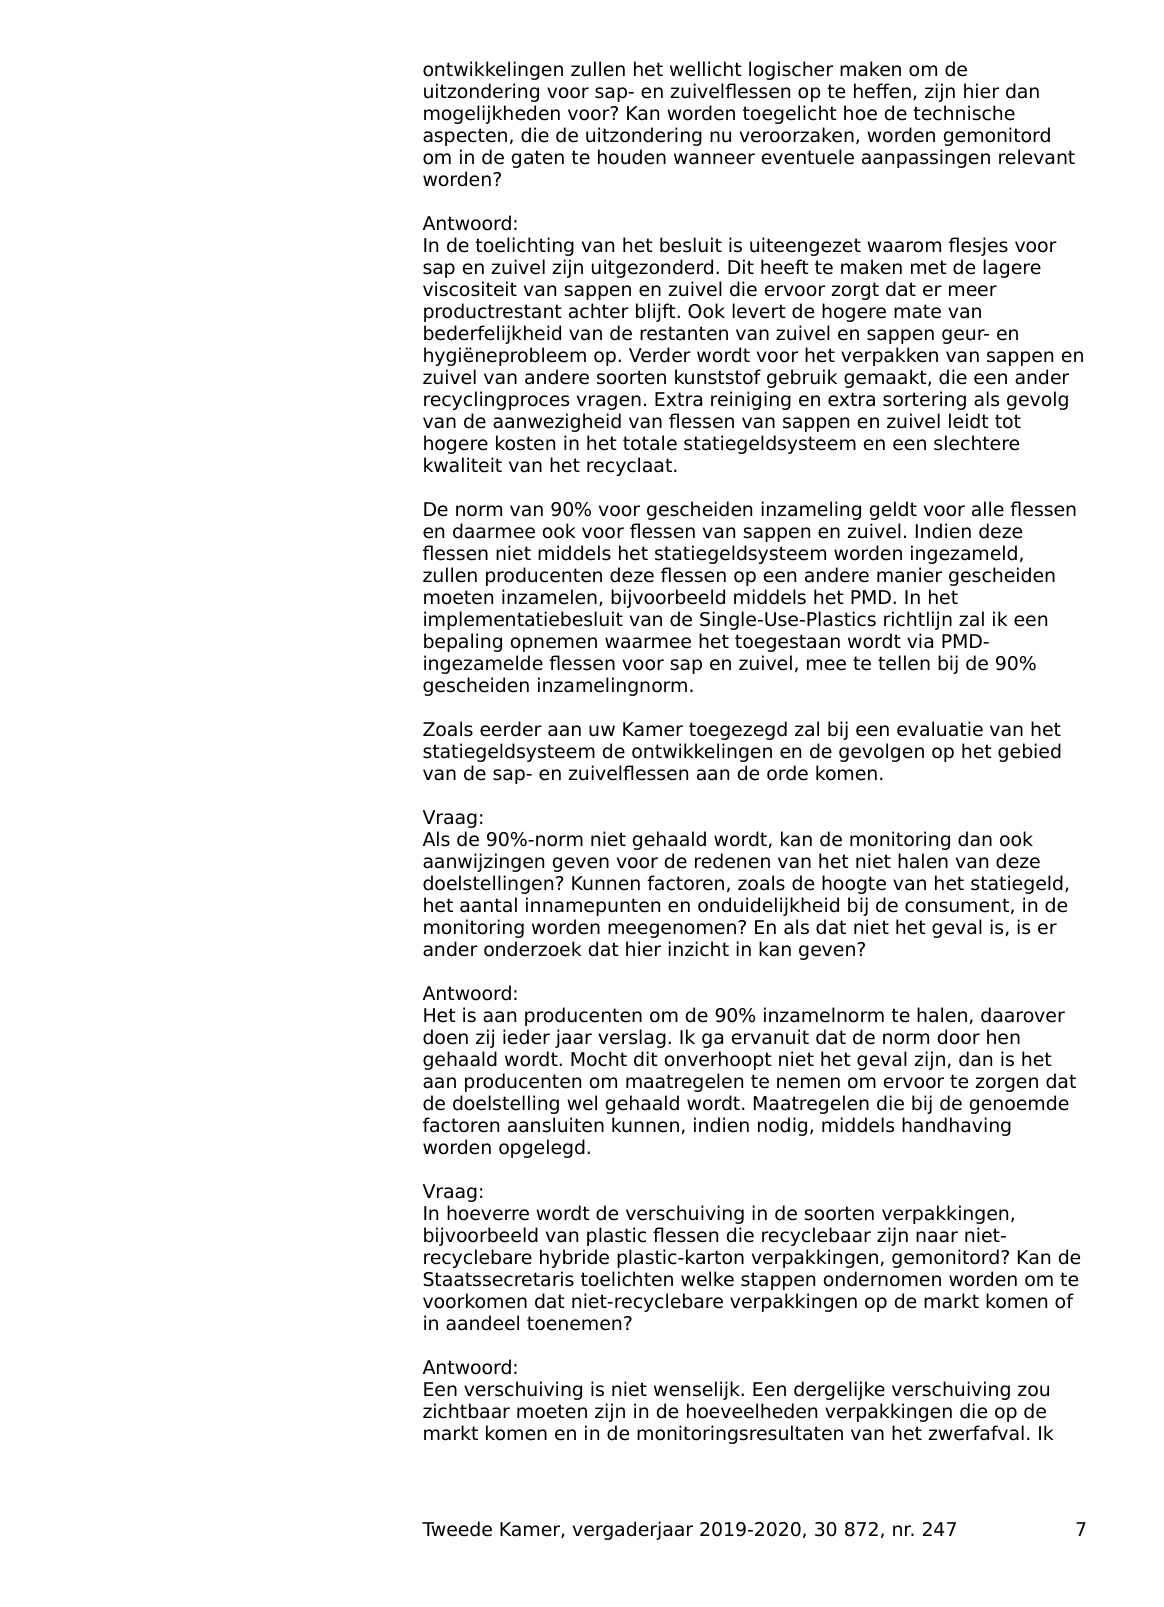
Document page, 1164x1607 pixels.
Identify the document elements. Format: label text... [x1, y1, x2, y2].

text Antwoord: [422, 1357, 1087, 1379]
text Vraag: [422, 807, 1087, 829]
text Als de 90%-norm niet gehaald wordt, kan de monitoring dan ook aanwijzingen geven voor de redenen van het niet halen van deze doelstellingen? Kunnen factoren, zoals de hoogte van het statiegeld, het aantal innamepunten en onduidelijkheid bij de consument, in de monitoring worden meegenomen? En als dat niet het geval is, is er ander onderzoek dat hier inzicht in kan geven? [422, 829, 1087, 961]
text Het is aan producenten om de 90% inzamelnorm te halen, daarover doen zij ieder jaar verslag. Ik ga ervanuit dat de norm door hen gehaald wordt. Mocht dit onverhoopt niet het geval zijn, dan is het aan producenten om maatregelen te nemen om ervoor te zorgen dat de doelstelling wel gehaald wordt. Maatregelen die bij de genoemde factoren aansluiten kunnen, indien nodig, middels handhaving worden opgelegd. [422, 1005, 1087, 1159]
text De norm van 90% voor gescheiden inzameling geldt voor alle flessen en daarmee ook voor flessen van sappen en zuivel. Indien deze flessen niet middels het statiegeldsysteem worden ingezameld, zullen producenten deze flessen op een andere manier gescheiden moeten inzamelen, bijvoorbeeld middels het PMD. In het implementatiebesluit van de Single-Use-Plastics richtlijn zal ik een bepaling opnemen waarmee het toegestaan wordt via PMD-ingezamelde flessen voor sap en zuivel, mee te tellen bij de 90% gescheiden inzamelingnorm. [422, 499, 1087, 697]
text Vraag: [422, 1181, 1087, 1203]
text Een verschuiving is niet wenselijk. Een dergelijke verschuiving zou zichtbaar moeten zijn in de hoeveelheden verpakkingen die op de markt komen en in de monitoringsresultaten van het zwerfafval. Ik [422, 1379, 1087, 1445]
text Zoals eerder aan uw Kamer toegezegd zal bij een evaluatie van het statiegeldsysteem de ontwikkelingen en de gevolgen op het gebied van de sap- en zuivelflessen aan de orde komen. [422, 719, 1087, 785]
text Antwoord: [422, 213, 1087, 235]
text Antwoord: [422, 983, 1087, 1005]
text In de toelichting van het besluit is uiteengezet waarom flesjes voor sap en zuivel zijn uitgezonderd. Dit heeft te maken met de lagere viscositeit van sappen en zuivel die ervoor zorgt dat er meer productrestant achter blijft. Ook levert de hogere mate van bederfelijkheid van de restanten van zuivel en sappen geur- en hygiëneprobleem op. Verder wordt voor het verpakken van sappen en zuivel van andere soorten kunststof gebruik gemaakt, die een ander recyclingproces vragen. Extra reiniging en extra sortering als gevolg van de aanwezigheid van flessen van sappen en zuivel leidt tot hogere kosten in het totale statiegeldsysteem en een slechtere kwaliteit van het recyclaat. [422, 235, 1087, 477]
text ontwikkelingen zullen het wellicht logischer maken om de uitzondering voor sap- en zuivelflessen op te heffen, zijn hier dan mogelijkheden voor? Kan worden toegelicht hoe de technische aspecten, die de uitzondering nu veroorzaken, worden gemonitord om in de gaten te houden wanneer eventuele aanpassingen relevant worden? [422, 59, 1087, 191]
text In hoeverre wordt de verschuiving in de soorten verpakkingen, bijvoorbeeld van plastic flessen die recyclebaar zijn naar niet-recyclebare hybride plastic-karton verpakkingen, gemonitord? Kan de Staatssecretaris toelichten welke stappen ondernomen worden om te voorkomen dat niet-recyclebare verpakkingen op de markt komen of in aandeel toenemen? [422, 1203, 1087, 1335]
